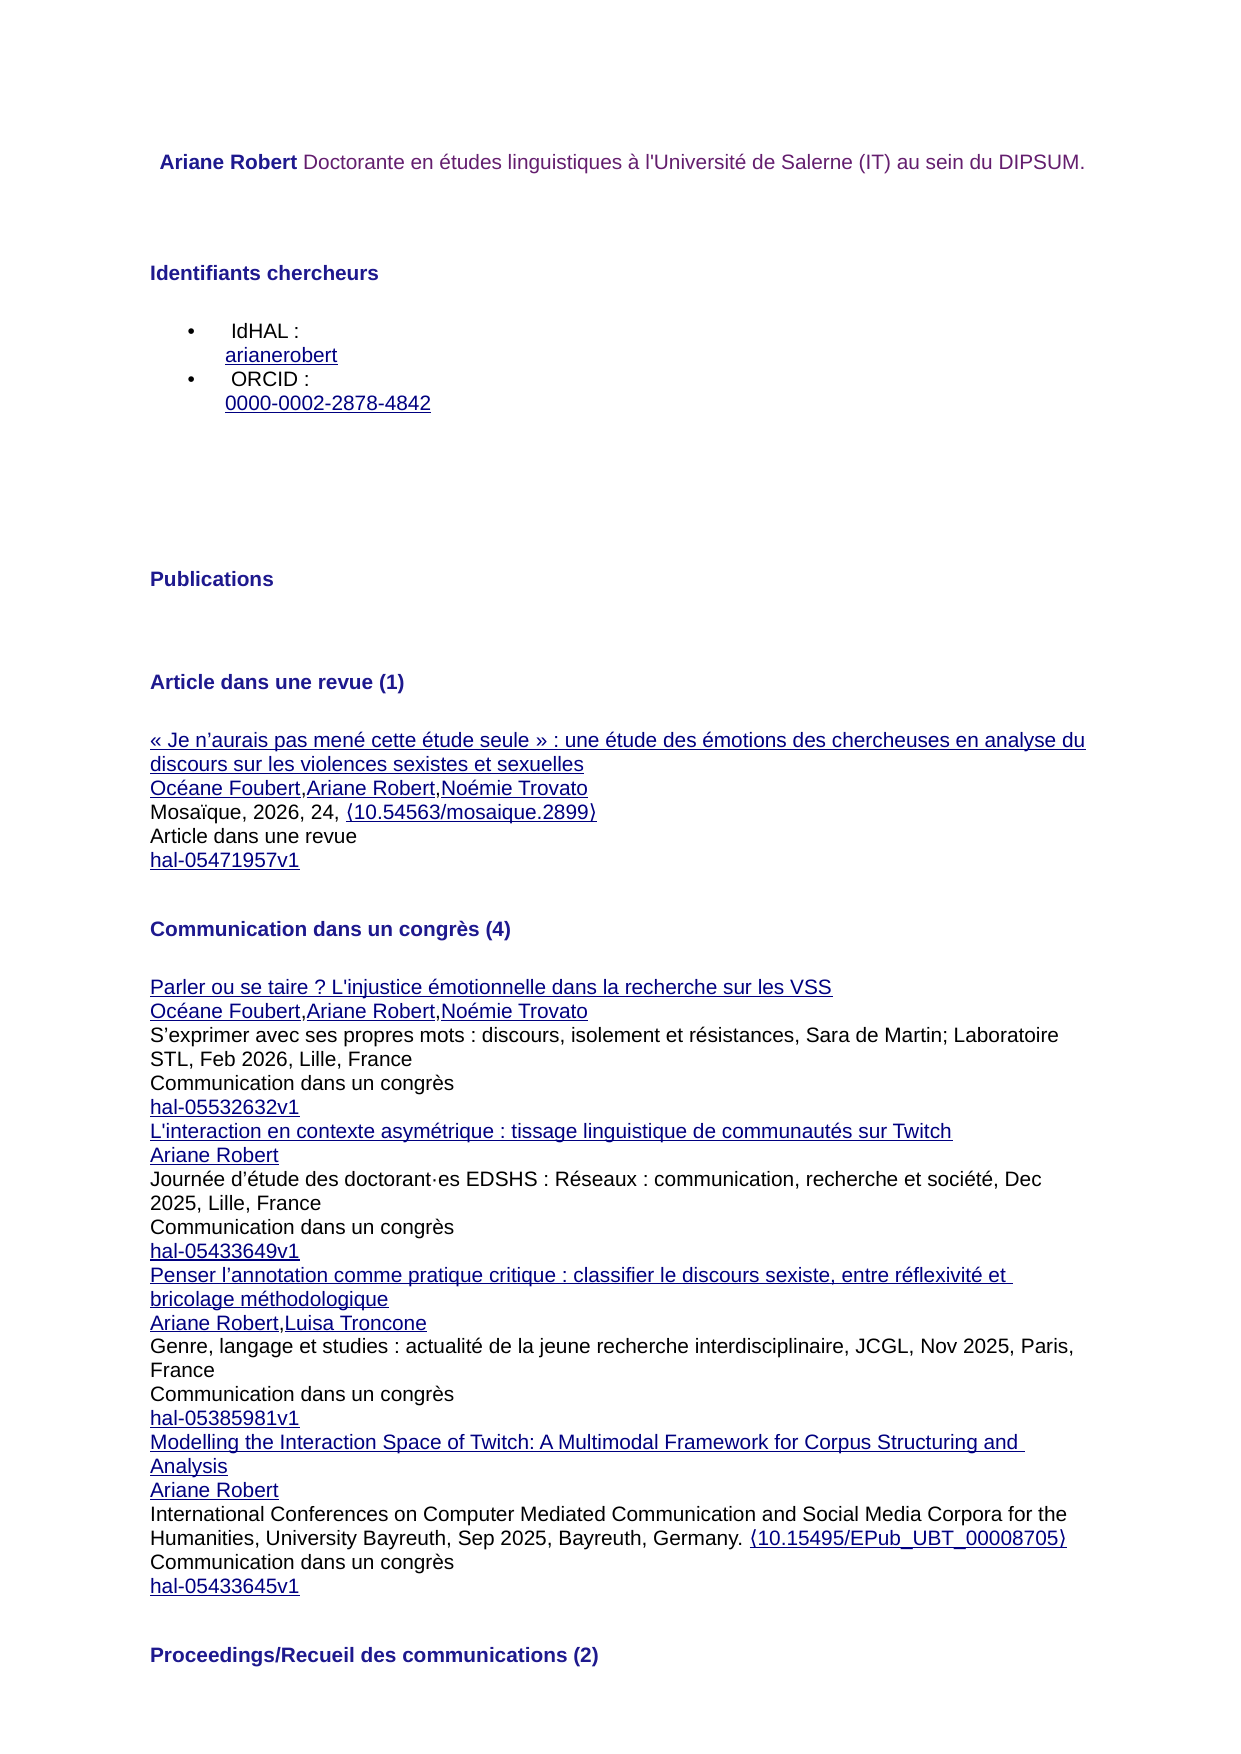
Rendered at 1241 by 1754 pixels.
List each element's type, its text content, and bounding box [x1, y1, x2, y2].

table_header Parler ou se taire ? L'injustice émotionnelle dans la recherche sur les VSS Océane Foubert,Ariane Robert,Noémie Trovato S’exprimer avec ses propres mots : discours, isolement et résistances, Sara de Martin; Laboratoire STL, Feb 2026, Lille, France Communication dans un congrès hal-05532632v1 [150, 975, 1090, 1119]
table_cell Modelling the Interaction Space of Twitch: A Multimodal Framework for Corpus Structuring and Analysis Ariane Robert International Conferences on Computer Mediated Communication and Social Media Corpora for the Humanities, University Bayreuth, Sep 2025, Bayreuth, Germany. ⟨10.15495/EPub_UBT_00008705⟩ Communication dans un congrès hal-05433645v1 [150, 1430, 1090, 1598]
list 0000-0002-2878-4842 [187, 391, 1090, 414]
list ORCID : [187, 367, 1090, 391]
list IdHAL : [187, 319, 1090, 343]
subtitle Ariane Robert Doctorante en études linguistiques à l'Université de Salerne (IT) au sein du DIPSUM. [150, 150, 1090, 174]
list arianerobert [187, 343, 1090, 367]
table_cell L'interaction en contexte asymétrique : tissage linguistique de communautés sur Twitch Ariane Robert Journée d’étude des doctorant·es EDSHS : Réseaux : communication, recherche et société, Dec 2025, Lille, France Communication dans un congrès hal-05433649v1 [150, 1119, 1090, 1262]
subtitle Article dans une revue (1) [150, 670, 1090, 694]
subtitle Identifiants chercheurs [150, 260, 1090, 284]
table_header « Je n’aurais pas mené cette étude seule » : une étude des émotions des chercheuses en analyse du discours sur les violences sexistes et sexuelles Océane Foubert,Ariane Robert,Noémie Trovato Mosaïque, 2026, 24, ⟨10.54563/mosaique.2899⟩ Article dans une revue hal-05471957v1 [150, 728, 1090, 872]
subtitle Publications [150, 567, 1090, 591]
subtitle Proceedings/Recueil des communications (2) [150, 1643, 1090, 1667]
subtitle Communication dans un congrès (4) [150, 917, 1090, 941]
table_cell Penser l’annotation comme pratique critique : classifier le discours sexiste, entre réflexivité et bricolage méthodologique Ariane Robert,Luisa Troncone Genre, langage et studies : actualité de la jeune recherche interdisciplinaire, JCGL, Nov 2025, Paris, France Communication dans un congrès hal-05385981v1 [150, 1263, 1090, 1430]
